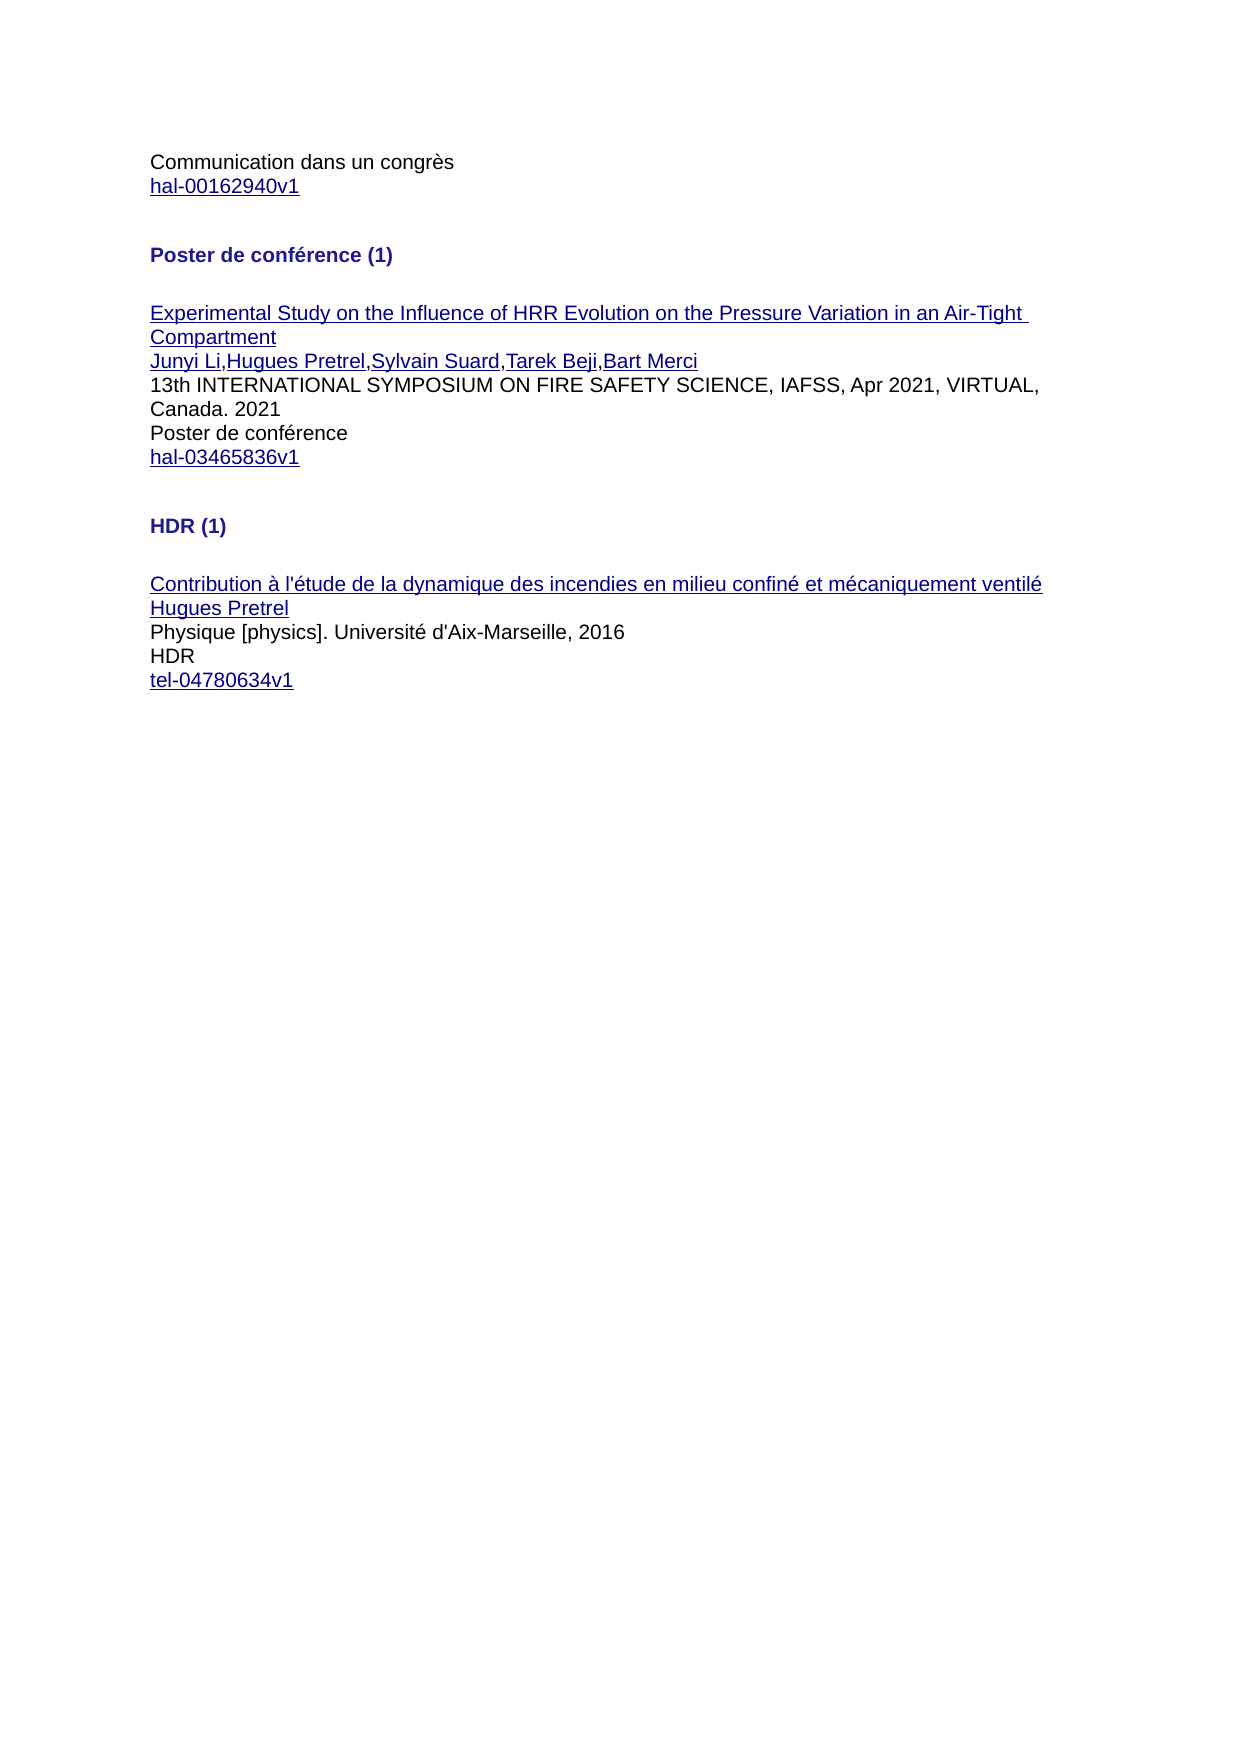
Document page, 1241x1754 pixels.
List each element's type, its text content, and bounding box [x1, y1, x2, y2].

subtitle Poster de conférence (1) [150, 243, 1090, 267]
table_header Contribution à l'étude de la dynamique des incendies en milieu confiné et mécaniquement ventilé Hugues Pretrel Physique [physics]. Université d'Aix-Marseille, 2016 HDR tel-04780634v1 [150, 572, 1090, 692]
table_cell Communication dans un congrès hal-00162940v1 [150, 150, 1090, 198]
subtitle HDR (1) [150, 513, 1090, 537]
table_header Experimental Study on the Influence of HRR Evolution on the Pressure Variation in an Air-Tight Compartment Junyi Li,Hugues Pretrel,Sylvain Suard,Tarek Beji,Bart Merci 13th INTERNATIONAL SYMPOSIUM ON FIRE SAFETY SCIENCE, IAFSS, Apr 2021, VIRTUAL, Canada. 2021 Poster de conférence hal-03465836v1 [150, 301, 1090, 469]
